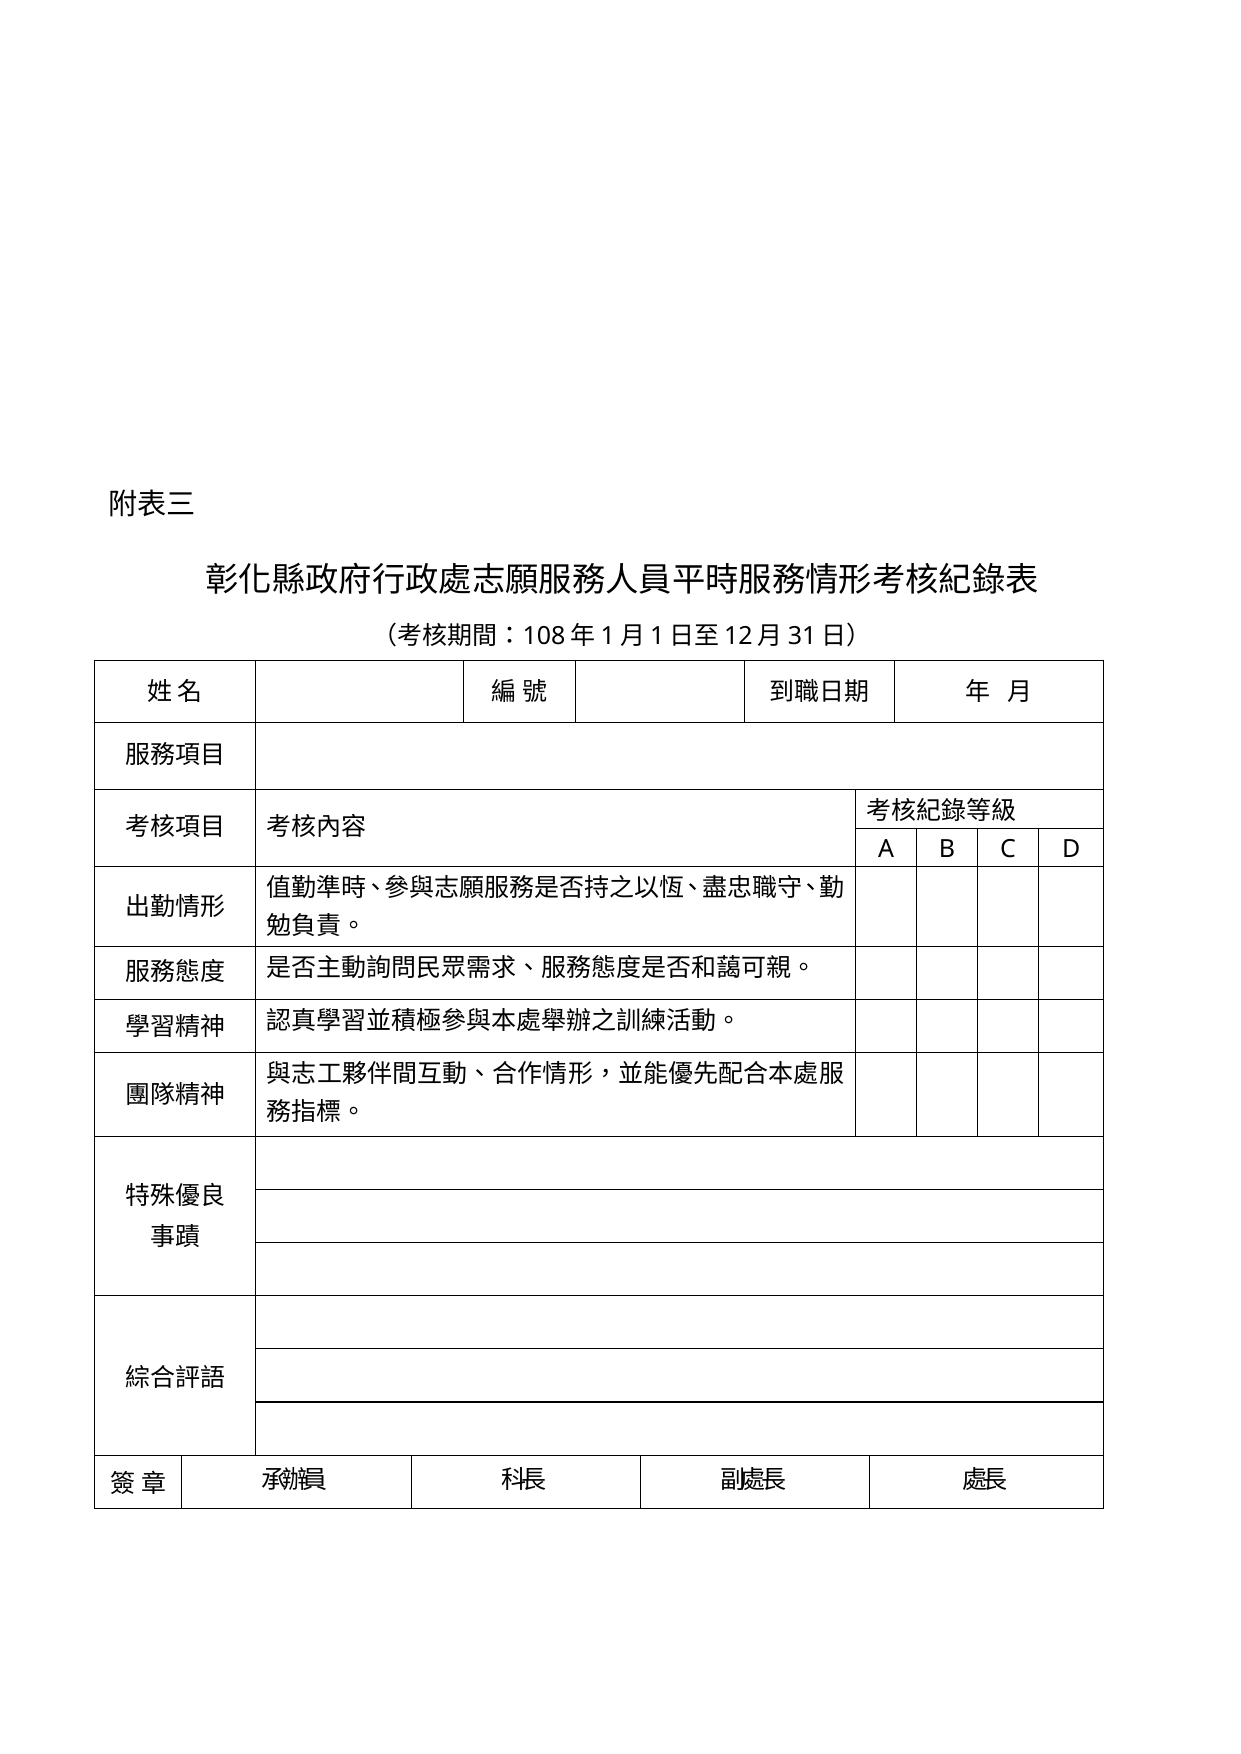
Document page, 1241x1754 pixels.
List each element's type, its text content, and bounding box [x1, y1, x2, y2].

table_cell [856, 1000, 916, 1052]
table_cell [978, 1053, 1038, 1136]
table_cell [1039, 947, 1103, 999]
table_cell 認真學習並積極參與本處舉辦之訓練活動。 [256, 1000, 855, 1052]
table_cell 科長 [412, 1456, 640, 1508]
table_cell [978, 867, 1038, 946]
table_cell 處長 [870, 1456, 1103, 1508]
table_cell [256, 723, 1103, 789]
table_cell 綜合評語 [95, 1296, 255, 1454]
table_cell [1039, 1053, 1103, 1136]
table_cell 出勤情形 [95, 867, 255, 946]
table_cell B [917, 829, 977, 866]
table_cell [1039, 867, 1103, 946]
table_cell 考核內容 [256, 790, 855, 866]
table_cell [856, 947, 916, 999]
table_cell C [978, 829, 1038, 866]
table_header [256, 661, 463, 722]
table_cell 服務態度 [95, 947, 255, 999]
table_cell 考核紀錄等級 [856, 790, 1103, 828]
table_cell 特殊優良 事蹟 [95, 1137, 255, 1295]
table_cell [856, 1053, 916, 1136]
table_cell [256, 1190, 1103, 1242]
table_cell [917, 1053, 977, 1136]
table_header 姓 名 [95, 661, 255, 722]
table_cell [856, 867, 916, 946]
table_cell [917, 867, 977, 946]
table_cell [978, 947, 1038, 999]
table_cell A [856, 829, 916, 866]
table_cell 服務項目 [95, 723, 255, 789]
table_cell [917, 1000, 977, 1052]
table_cell 考核項目 [95, 790, 255, 866]
table_cell [256, 1403, 1103, 1454]
table_cell [256, 1349, 1103, 1401]
table_cell D [1039, 829, 1103, 866]
table_cell 副處長 [641, 1456, 869, 1508]
table_cell 學習精神 [95, 1000, 255, 1052]
table_cell [917, 947, 977, 999]
table_cell 與志工夥伴間互動、合作情形，並能優先配合本處服務指標。 [256, 1053, 855, 1136]
table_header [576, 661, 744, 722]
table_cell 承辦員 [182, 1456, 411, 1508]
table_cell [256, 1243, 1103, 1295]
table_header 到職日期 [745, 661, 894, 722]
text 附表三 [108, 464, 1136, 539]
table_cell [1039, 1000, 1103, 1052]
table_cell 簽 章 [95, 1456, 181, 1508]
text （考核期間：108年1月1日至12月31日） [108, 614, 1136, 652]
table_cell [978, 1000, 1038, 1052]
text 彰化縣政府行政處志願服務人員平時服務情形考核紀錄表 [108, 539, 1136, 614]
table_cell [256, 1296, 1103, 1348]
table_header 編 號 [464, 661, 575, 722]
table_cell 團隊精神 [95, 1053, 255, 1136]
table_cell 值勤準時、參與志願服務是否持之以恆、盡忠職守、勤勉負責。 [256, 867, 855, 946]
table_header 年 月 [895, 661, 1103, 722]
table_cell 是否主動詢問民眾需求、服務態度是否和藹可親。 [256, 947, 855, 999]
table_cell [256, 1137, 1103, 1189]
